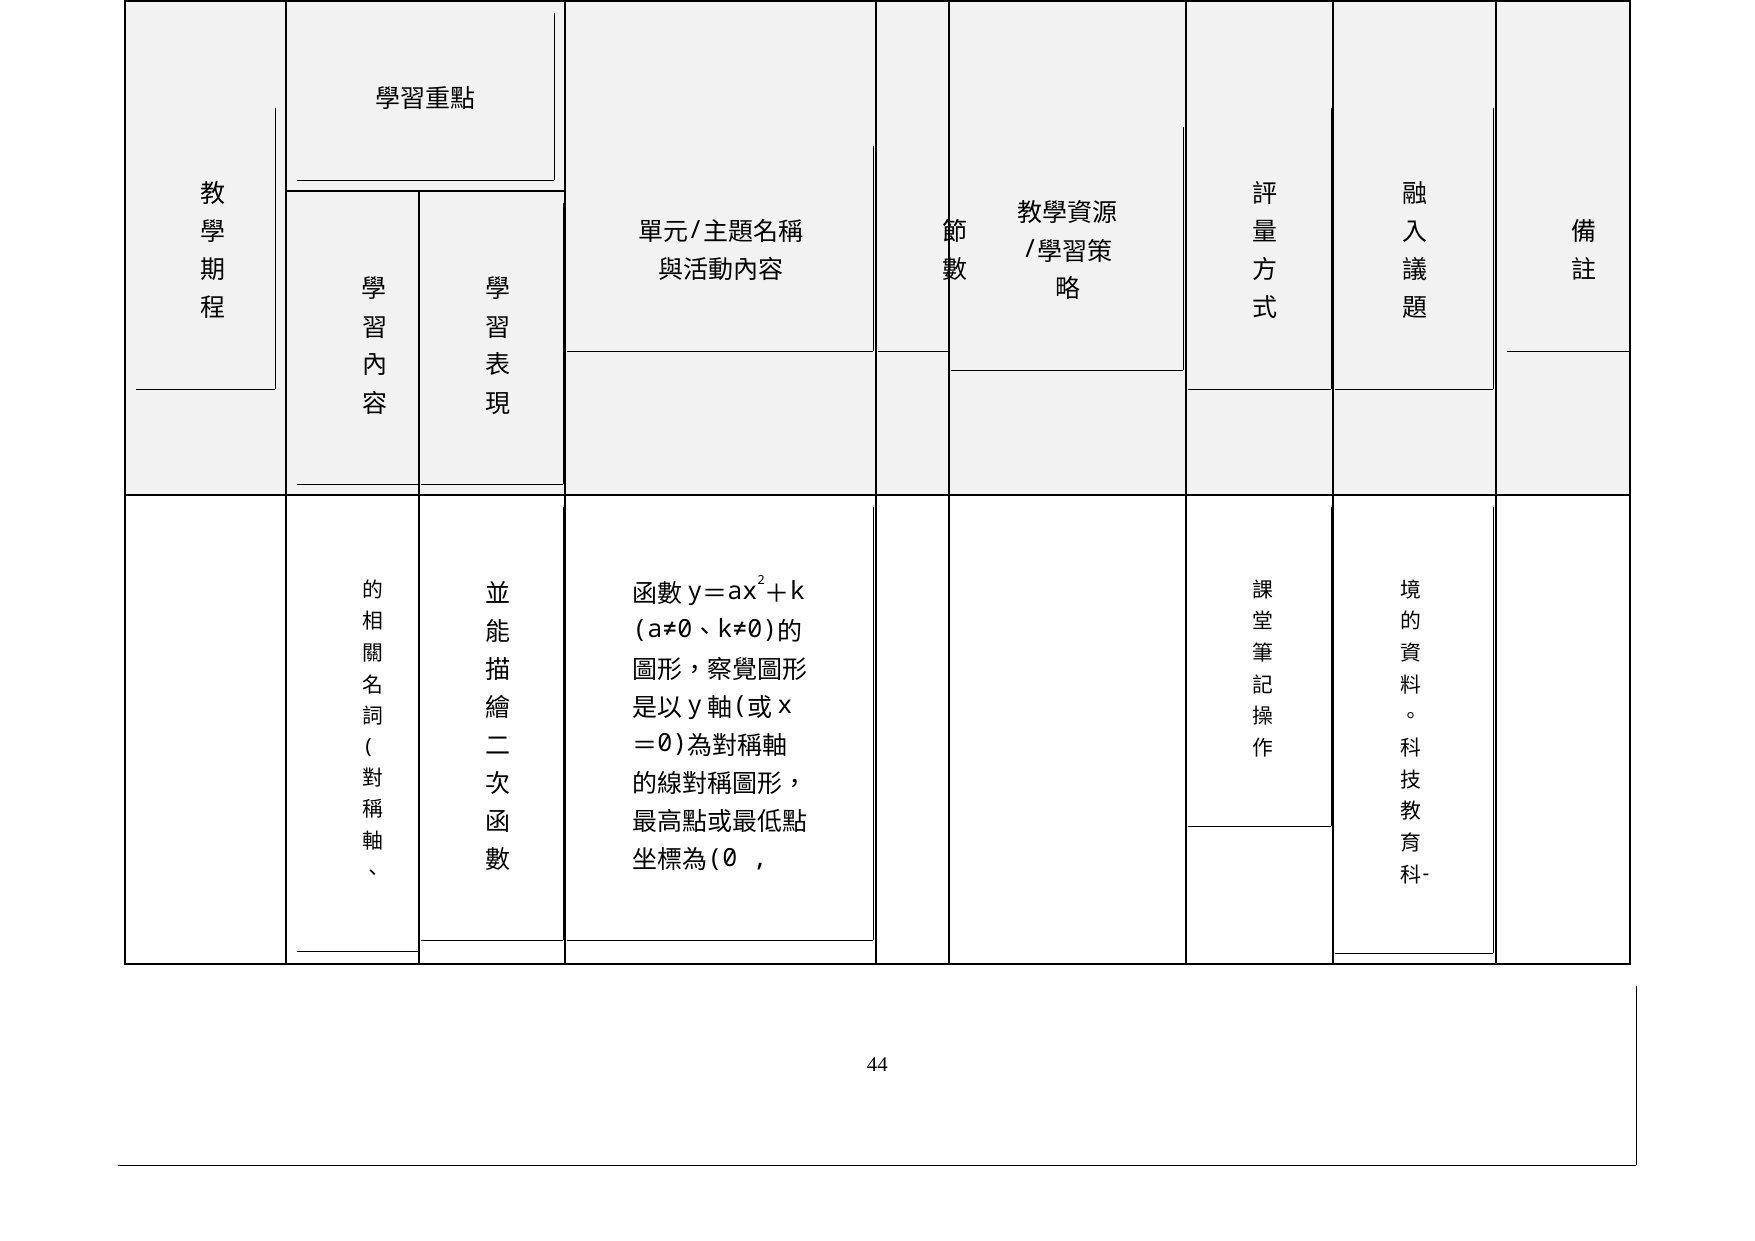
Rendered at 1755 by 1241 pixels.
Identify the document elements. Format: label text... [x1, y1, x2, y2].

table_cell 課堂筆記操作 [1187, 496, 1332, 963]
table_header 評量方式 [1187, 2, 1332, 494]
table_cell 4 [877, 496, 948, 963]
table_cell [1497, 496, 1629, 963]
table_cell 學習內容 [287, 192, 418, 494]
table_header 學習重點 [287, 2, 564, 190]
table_cell 學習表現 [420, 192, 564, 494]
table_header 教學資源/學習策略 [950, 2, 1185, 494]
table_header 單元/主題名稱與活動內容 [566, 2, 875, 494]
table_cell 並能描繪二次函數 [420, 496, 564, 963]
table_cell 境的資料。 科技教育 科- [1334, 496, 1495, 963]
table_header 教學期程 [126, 2, 285, 494]
table_cell 1-2二次函數的圖形與最大值、最小值 1.能知道二次函數y＝ax2的圖形，當a＞0時，圖形的開口向上；當a＜0時，圖形的開口向下。且當∣a∣愈大，圖形的開口愈小；當∣a∣愈小，圖形的開口愈大。 2. 能描繪二次函數y＝ax2＋k (a≠0、k≠0)的圖形，察覺圖形是以y軸(或x＝0)為對稱軸的線對稱圖形，最高點或最低點坐標為(0 , k)，並發現把y＝ax2的圖形向上(或向下)平移k(k＞0)單位，就可以得到y＝ax2＋k(或y＝ax2－k)的圖形。 能描繪二次函數y＝a(x－h)2(a≠0、h≠0)的圖形，察覺圖形是以直線x＝h(或x－h＝0)為對稱軸的線對稱圖形，最高點或最低點坐標為(h , 0)，並發現把y＝ax2的圖形向右(或向左)平移h(h＞0)單位，就可得到y＝a(x－h)2 (或y＝a(x＋h) 2)的圖形。 3. 能描繪二次函數y＝a(x－h) 2＋k(a≠0、k≠0、h≠0)的圖形，察覺圖形是以直線x＝h(或x－h＝0)為對稱軸的線對稱圖形，最高點或最低點坐標為(h , k)，並發現y＝ax2的圖形與y＝a(x－h) 2＋k的圖形之關係。 [566, 496, 875, 963]
table_header 融入議題 [1334, 2, 1495, 494]
table_cell 平面類： 1.學習單 2.備課用書 3.南一課本後附件 數位類： 1.教學光碟 2.備課資源光碟 [950, 496, 1185, 963]
table_header 備註 [1497, 2, 1629, 494]
table_cell 的相關名詞(對稱軸、 [287, 496, 418, 963]
table_header 節數 [877, 2, 948, 494]
table_cell [126, 496, 285, 963]
